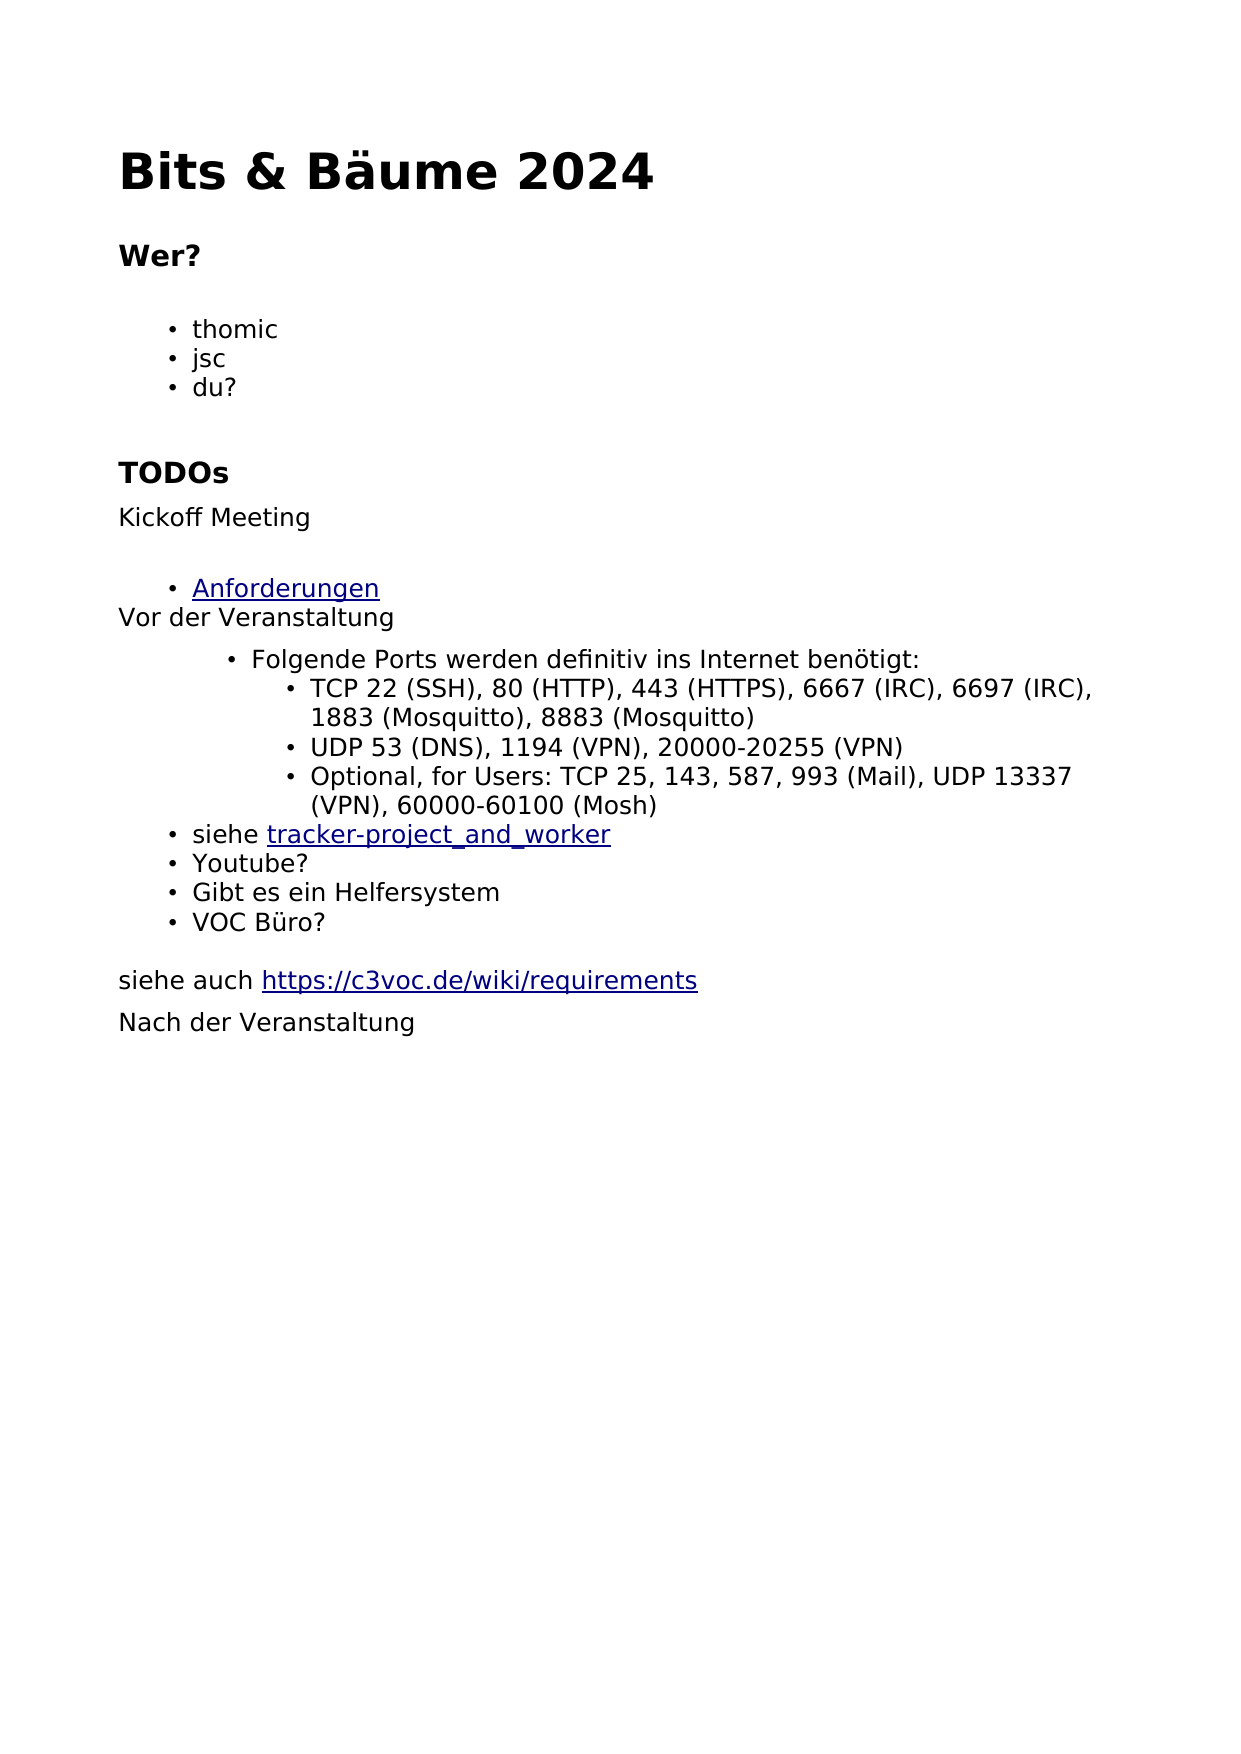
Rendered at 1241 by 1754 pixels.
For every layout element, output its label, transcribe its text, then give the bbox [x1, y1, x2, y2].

text siehe auch https://c3voc.de/wiki/requirements [118, 966, 1122, 996]
list VOC Büro? [177, 908, 1122, 937]
text Kickoff Meeting [118, 503, 1122, 532]
list Optional, for Users: TCP 25, 143, 587, 993 (Mail), UDP 13337 (VPN), 60000-60100 (Mosh) [295, 762, 1122, 820]
subtitle Wer? [118, 239, 1122, 273]
list Folgende Ports werden definitiv ins Internet benötigt: [236, 645, 1122, 674]
list Youtube? [177, 849, 1122, 878]
text Vor der Veranstaltung [118, 603, 1122, 633]
list Anforderungen [177, 574, 1122, 603]
text Nach der Veranstaltung [118, 1008, 1122, 1037]
subtitle TODOs [118, 457, 1122, 491]
list thomic [177, 315, 1122, 344]
list UDP 53 (DNS), 1194 (VPN), 20000-20255 (VPN) [295, 733, 1122, 762]
list du? [177, 373, 1122, 402]
list Gibt es ein Helfersystem [177, 878, 1122, 908]
list siehe tracker-project_and_worker [177, 820, 1122, 849]
list TCP 22 (SSH), 80 (HTTP), 443 (HTTPS), 6667 (IRC), 6697 (IRC), 1883 (Mosquitto), 8883 (Mosquitto) [295, 674, 1122, 733]
subtitle Bits & Bäume 2024 [118, 143, 1122, 201]
list jsc [177, 344, 1122, 373]
